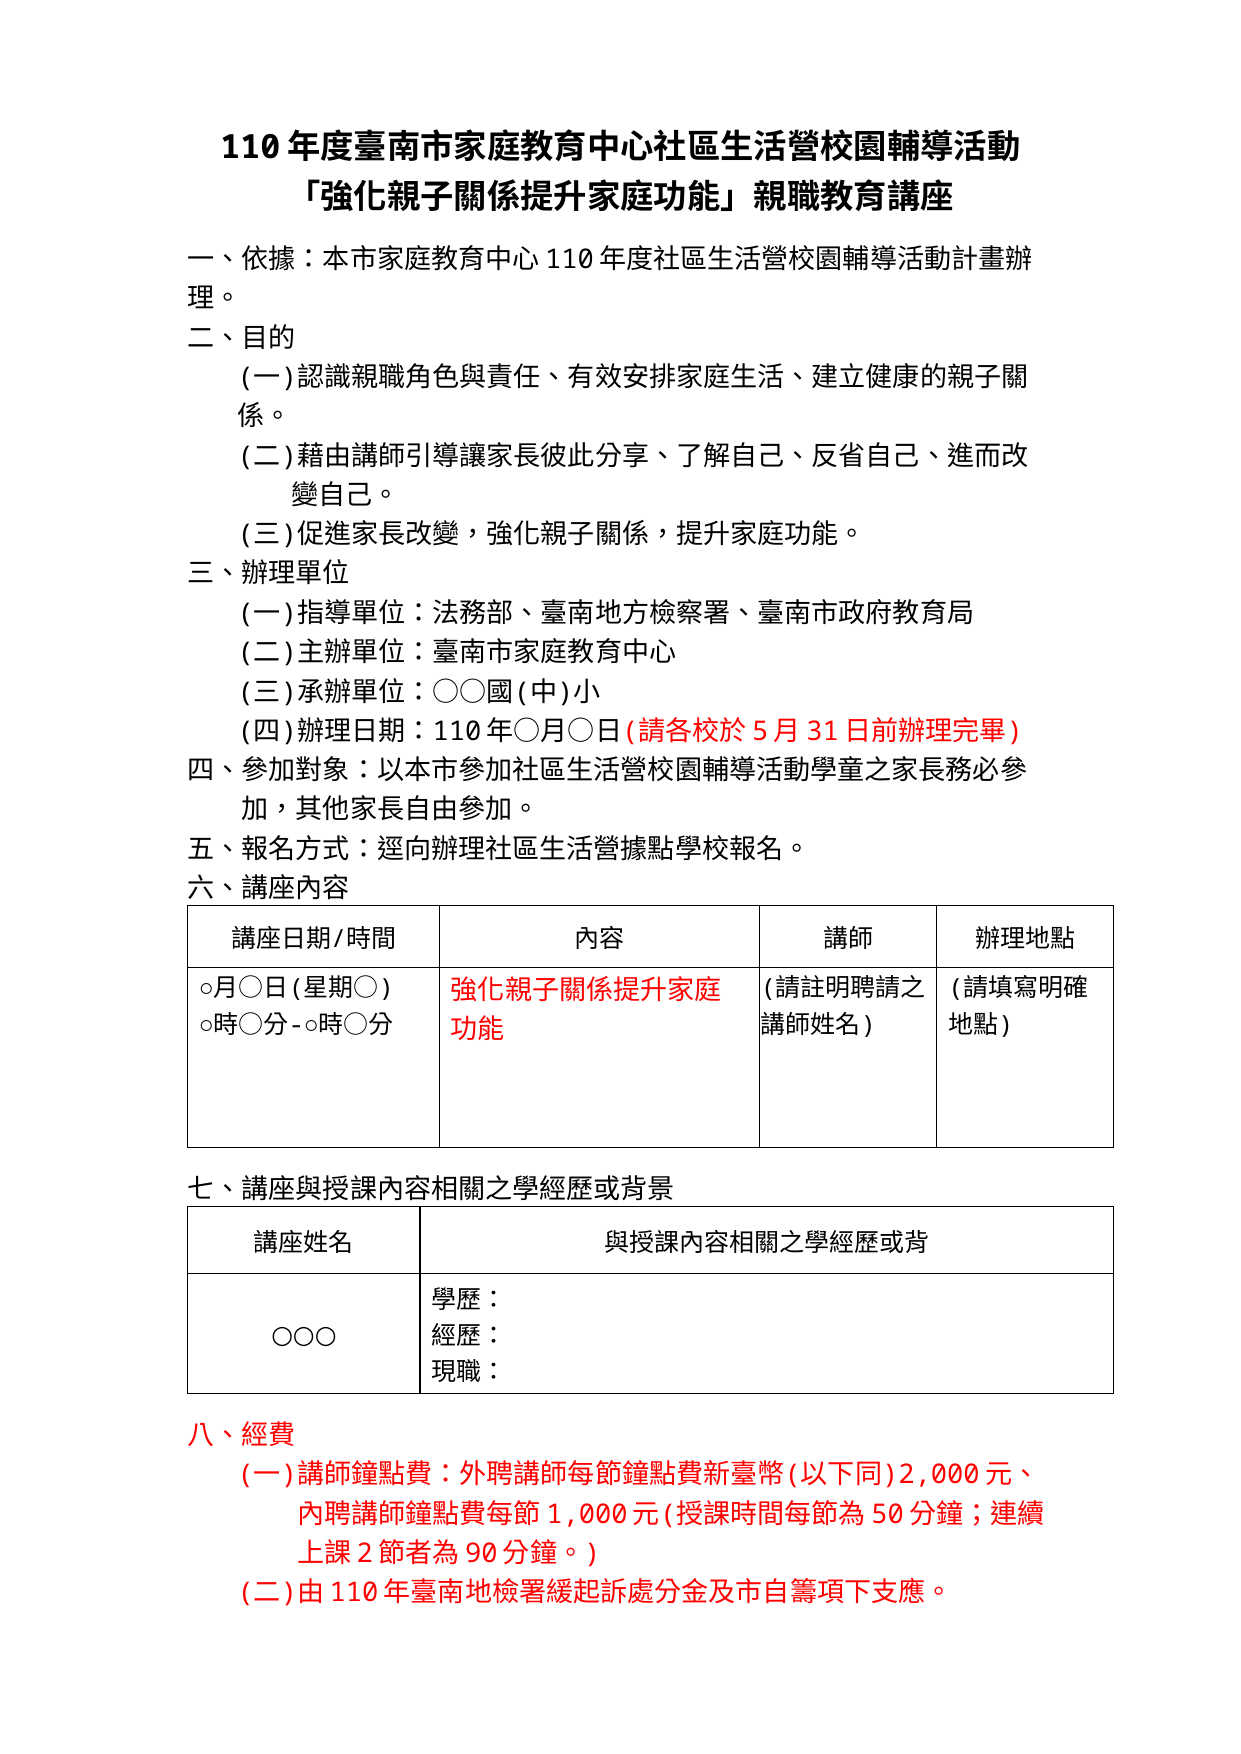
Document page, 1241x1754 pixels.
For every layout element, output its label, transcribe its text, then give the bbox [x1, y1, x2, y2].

table_header 辦理地點 [937, 906, 1113, 967]
text (三)促進家長改變，強化親子關係，提升家庭功能。 [237, 512, 1053, 551]
text (一)指導單位：法務部、臺南地方檢察署、臺南市政府教育局 [237, 591, 1053, 630]
text 七、講座與授課內容相關之學經歷或背景 [187, 1167, 1053, 1206]
text (三)承辦單位：○○國(中)小 [237, 669, 1053, 709]
text 二、目的 [187, 316, 1053, 355]
table_cell 強化親子關係提升家庭功能 [440, 968, 759, 1147]
text 五、報名方式：逕向辦理社區生活營據點學校報名。 [187, 827, 1053, 866]
table_cell (請註明聘請之講師姓名) [760, 968, 936, 1147]
table_header 內容 [440, 906, 759, 967]
table_cell 學歷： 經歷： 現職： [421, 1274, 1113, 1393]
text 110年度臺南市家庭教育中心社區生活營校園輔導活動 [187, 118, 1053, 168]
table_header 講座姓名 [188, 1207, 419, 1273]
text 四、參加對象：以本市參加社區生活營校園輔導活動學童之家長務必參加，其他家長自由參加。 [187, 748, 1053, 827]
text (二)藉由講師引導讓家長彼此分享、了解自己、反省自己、進而改變自己。 [237, 433, 1053, 512]
text (二)主辦單位：臺南市家庭教育中心 [237, 630, 1053, 669]
table_header 講座日期/時間 [188, 906, 439, 967]
table_cell ○月○日(星期○) ○時○分-○時○分 [188, 968, 439, 1147]
text 六、講座內容 [187, 866, 1053, 905]
text 一、依據：本市家庭教育中心110年度社區生活營校園輔導活動計畫辦理。 [187, 237, 1053, 316]
table_cell (請填寫明確地點) [937, 968, 1113, 1147]
text (一)講師鐘點費：外聘講師每節鐘點費新臺幣(以下同)2,000元、內聘講師鐘點費每節1,000元(授課時間每節為50分鐘；連續上課2節者為90分鐘。) [237, 1452, 1053, 1570]
text (四)辦理日期：110年○月○日(請各校於5月31日前辦理完畢) [237, 709, 1053, 748]
text (一)認識親職角色與責任、有效安排家庭生活、建立健康的親子關係。 [237, 355, 1053, 433]
text (二)由110年臺南地檢署緩起訴處分金及市自籌項下支應。 [237, 1570, 1053, 1610]
table_header 與授課內容相關之學經歷或背 [421, 1207, 1113, 1273]
table_cell ○○○ [188, 1274, 419, 1393]
text 八、經費 [187, 1413, 1053, 1452]
text 三、辦理單位 [187, 551, 1053, 591]
text 「強化親子關係提升家庭功能」親職教育講座 [187, 168, 1053, 218]
table_header 講師 [760, 906, 936, 967]
